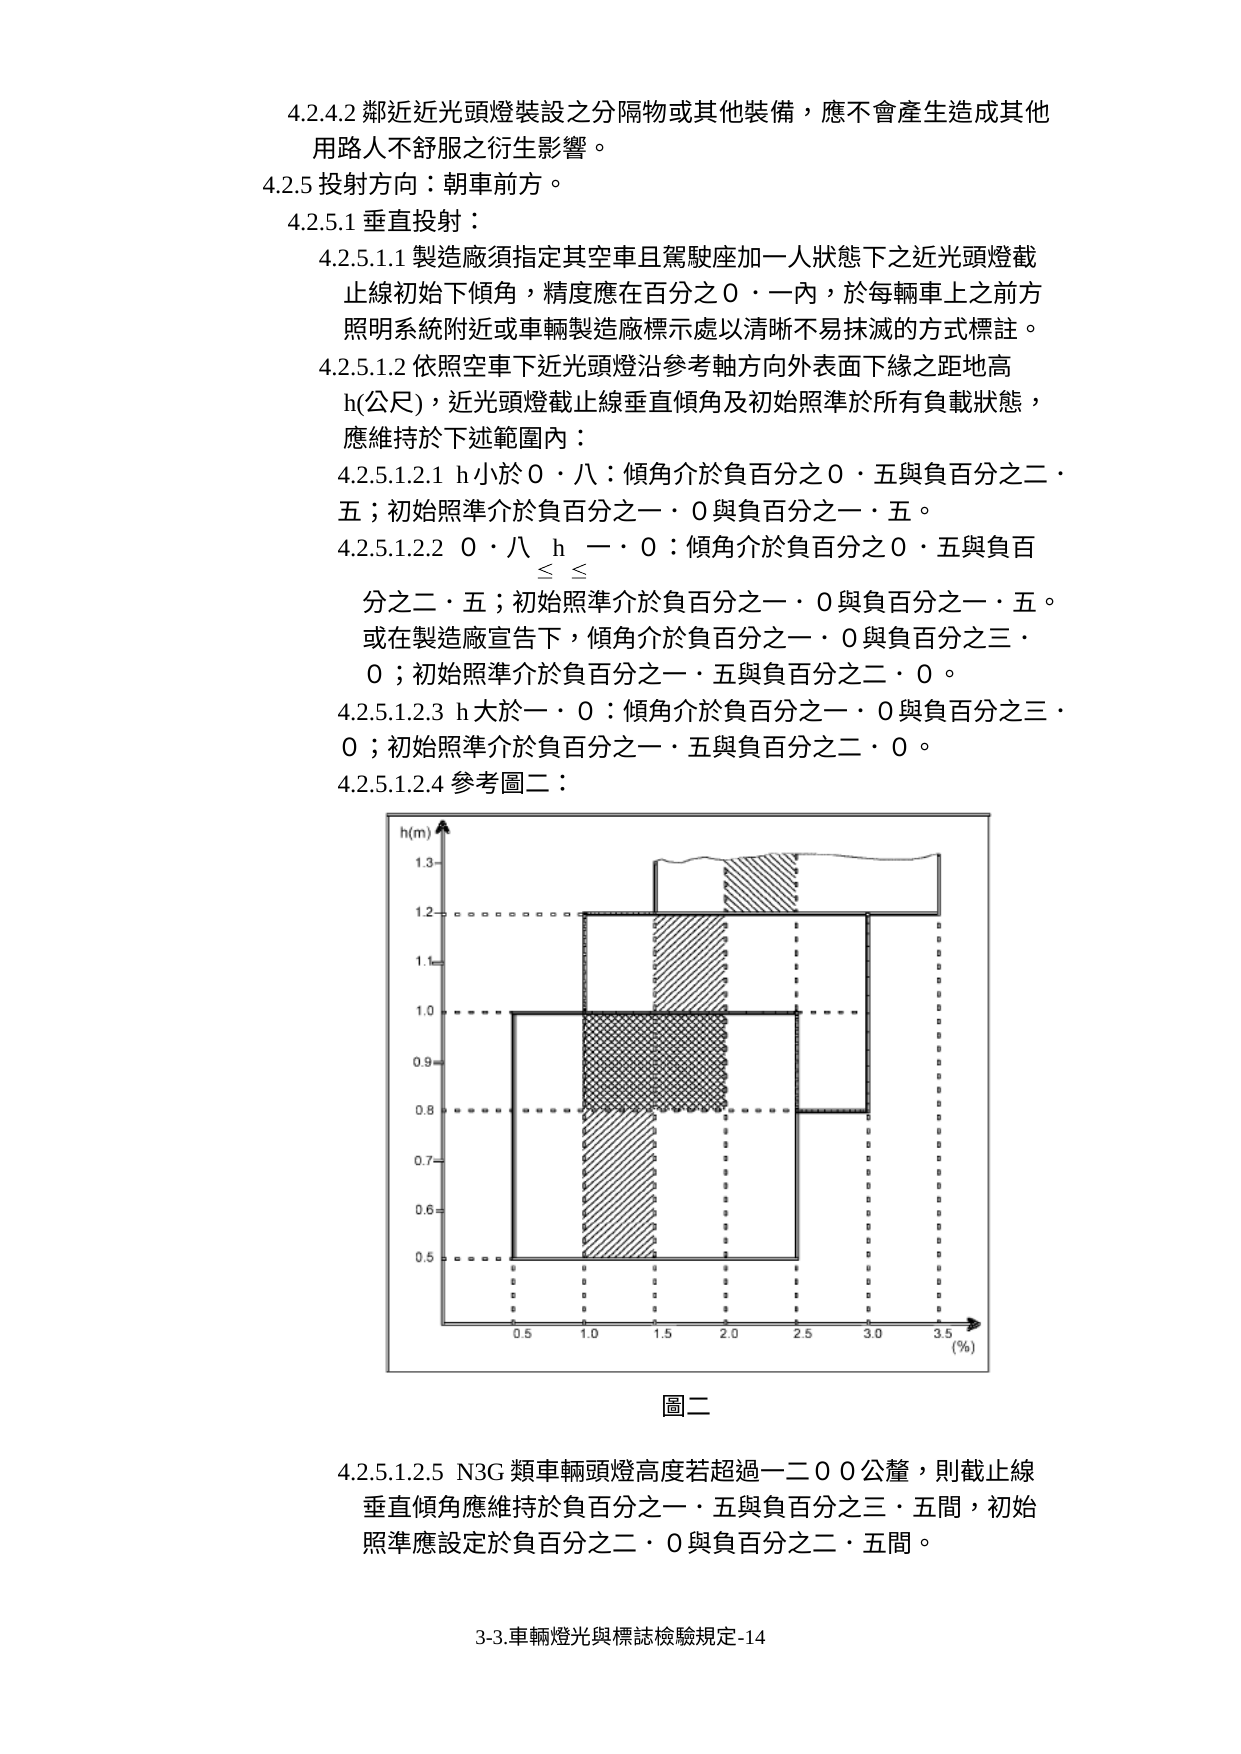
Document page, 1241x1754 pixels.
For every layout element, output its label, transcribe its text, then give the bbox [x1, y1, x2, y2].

text 4.2.5.1.2.2 ０．八h一．０：傾角介於負百分之０．五與負百分之二．五；初始照準介於負百分之一．０與負百分之一．五。或在製造廠宣告下，傾角介於負百分之一．０與負百分之三．０；初始照準介於負百分之一．五與負百分之二．０。 [337, 527, 1053, 691]
text 4.2.5.1.1 製造廠須指定其空車且駕駛座加一人狀態下之近光頭燈截止線初始下傾角，精度應在百分之０．一內，於每輛車上之前方照明系統附近或車輛製造廠標示處以清晰不易抹滅的方式標註。 [319, 237, 1053, 346]
text 4.2.5.1.2.1 h小於０．八：傾角介於負百分之０．五與負百分之二．五；初始照準介於負百分之一．０與負百分之一．五。 [337, 455, 1053, 527]
text 4.2.5 投射方向：朝車前方。 [187, 165, 1053, 201]
text 4.2.5.1.2 依照空車下近光頭燈沿參考軸方向外表面下緣之距地高h(公尺)，近光頭燈截止線垂直傾角及初始照準於所有負載狀態，應維持於下述範圍內： [319, 346, 1053, 455]
text 4.2.5.1 垂直投射： [287, 201, 1053, 237]
text 4.2.4.2鄰近近光頭燈裝設之分隔物或其他裝備，應不會產生造成其他用路人不舒服之衍生影響。 [287, 92, 1053, 165]
text 4.2.5.1.2.5 N3G類車輛頭燈高度若超過一二００公釐，則截止線垂直傾角應維持於負百分之一．五與負百分之三．五間，初始照準應設定於負百分之二．０與負百分之二．五間。 [337, 1451, 1053, 1560]
text 4.2.5.1.2.3 h大於一．０：傾角介於負百分之一．０與負百分之三．０；初始照準介於負百分之一．五與負百分之二．０。 [337, 691, 1053, 763]
text 4.2.5.1.2.4 參考圖二： [187, 763, 1053, 800]
text 圖二 [319, 1386, 1053, 1422]
